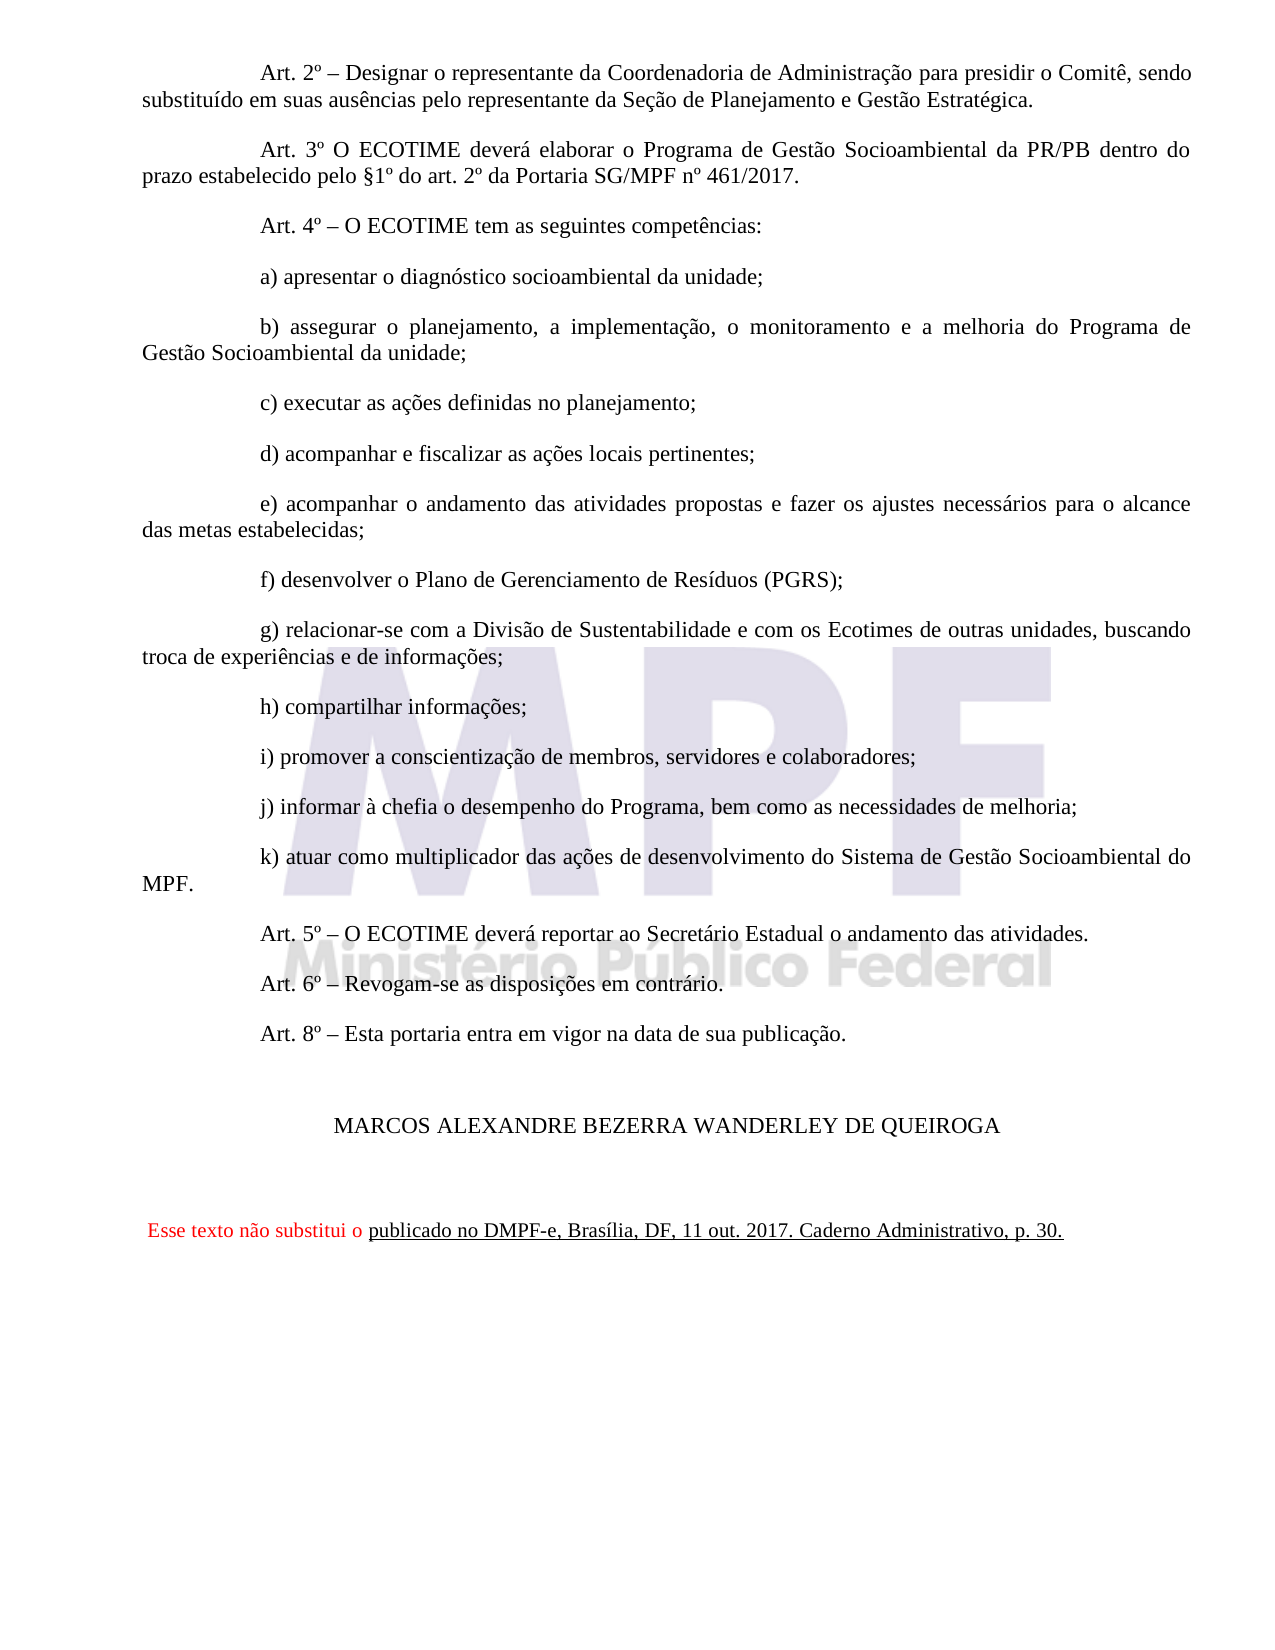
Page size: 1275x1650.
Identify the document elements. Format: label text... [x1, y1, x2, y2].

text Esse texto não substitui o publicado no DMPF-e, Brasília, DF, 11 out. 2017. Caderno Administrativo, p. 30. [142, 1218, 1192, 1242]
text Art. 3º O ECOTIME deverá elaborar o Programa de Gestão Socioambiental da PR/PB dentro do prazo estabelecido pelo §1º do art. 2º da Portaria SG/MPF nº 461/2017. [142, 136, 1192, 189]
text Art. 5º – O ECOTIME deverá reportar ao Secretário Estadual o andamento das atividades. [142, 920, 1192, 946]
picture [283, 669, 1051, 693]
text Art. 6º – Revogam-se as disposições em contrário. [142, 970, 1192, 997]
text k) atuar como multiplicador das ações de desenvolvimento do Sistema de Gestão Socioambiental do MPF. [142, 843, 1192, 896]
picture [283, 769, 1051, 793]
picture [283, 719, 1051, 743]
text Art. 8º – Esta portaria entra em vigor na data de sua publicação. [142, 1020, 1192, 1047]
text d) acompanhar e fiscalizar as ações locais pertinentes; [142, 439, 1192, 466]
text Art. 4º – O ECOTIME tem as seguintes competências: [142, 212, 1192, 239]
text h) compartilhar informações; [142, 693, 1192, 719]
text MARCOS ALEXANDRE BEZERRA WANDERLEY DE QUEIROGA [142, 1112, 1192, 1138]
text i) promover a conscientização de membros, servidores e colaboradores; [142, 743, 1192, 769]
picture [283, 820, 1051, 843]
text a) apresentar o diagnóstico socioambiental da unidade; [142, 262, 1192, 289]
text e) acompanhar o andamento das atividades propostas e fazer os ajustes necessários para o alcance das metas estabelecidas; [142, 489, 1192, 543]
text Art. 2º – Designar o representante da Coordenadoria de Administração para presidir o Comitê, sendo substituído em suas ausências pelo representante da Seção de Planejamento e Gestão Estratégica. [142, 59, 1192, 112]
picture [283, 896, 1051, 920]
text c) executar as ações definidas no planejamento; [142, 389, 1192, 416]
text g) relacionar-se com a Divisão de Sustentabilidade e com os Ecotimes de outras unidades, buscando troca de experiências e de informações; [142, 616, 1192, 669]
text b) assegurar o planejamento, a implementação, o monitoramento e a melhoria do Programa de Gestão Socioambiental da unidade; [142, 313, 1192, 366]
picture [283, 946, 1051, 970]
text f) desenvolver o Plano de Gerenciamento de Resíduos (PGRS); [142, 566, 1192, 593]
text j) informar à chefia o desempenho do Programa, bem como as necessidades de melhoria; [142, 793, 1192, 820]
